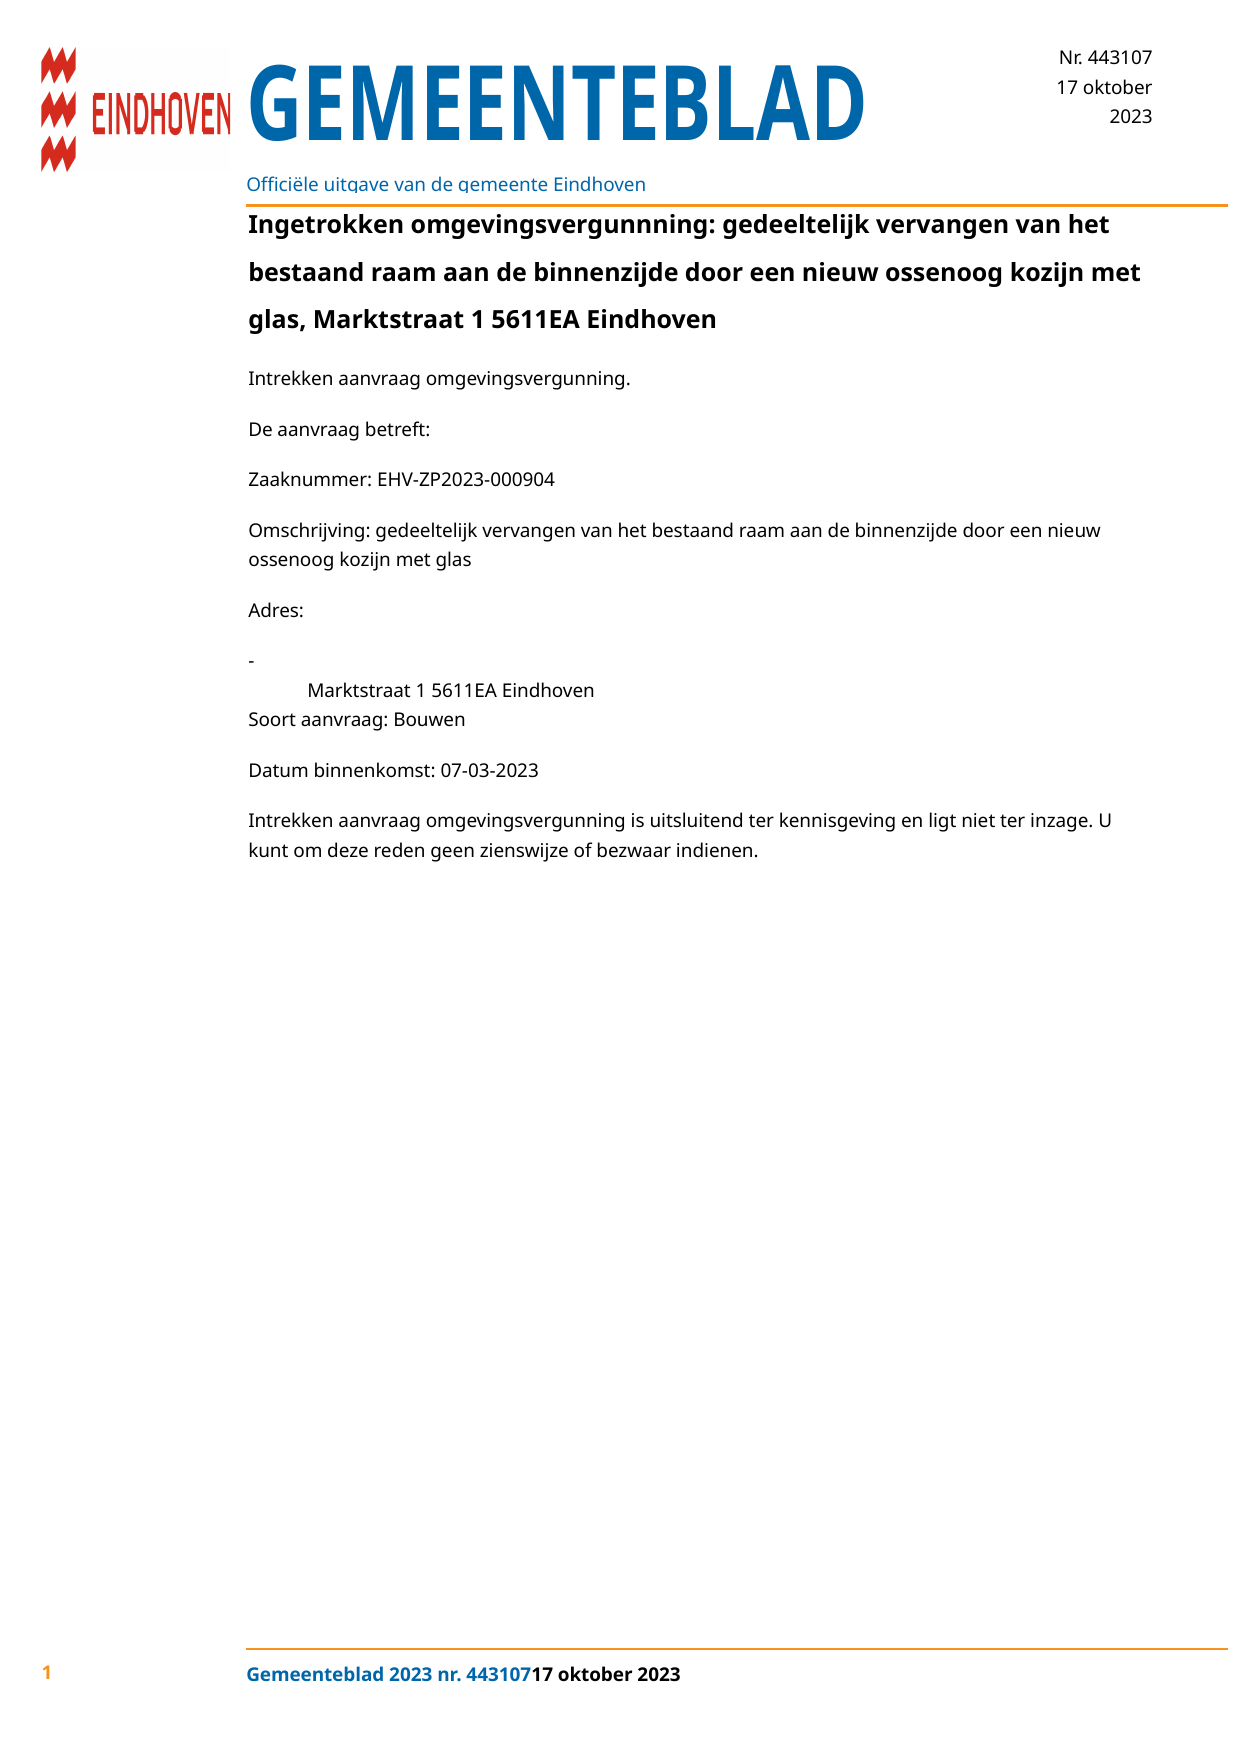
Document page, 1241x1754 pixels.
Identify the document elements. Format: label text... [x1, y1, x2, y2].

text Ingetrokken omgevingsvergunnning: gedeeltelijk vervangen van het bestaand raam aan de binnenzijde door een nieuw ossenoog kozijn met glas, Marktstraat 1 5611EA Eindhoven [248, 207, 1152, 336]
picture [41, 47, 231, 172]
text Intrekken aanvraag omgevingsvergunning. [248, 366, 1152, 391]
text Omschrijving: gedeeltelijk vervangen van het bestaand raam aan de binnenzijde door een nieuw ossenoog kozijn met glas [248, 517, 1152, 572]
text Soort aanvraag: Bouwen [248, 706, 1152, 732]
text Zaaknummer: EHV-ZP2023-000904 [248, 466, 1152, 492]
list Marktstraat 1 5611EA Eindhoven [248, 677, 1152, 702]
text Datum binnenkomst: 07-03-2023 [248, 757, 1152, 782]
text Adres: [248, 597, 1152, 622]
text De aanvraag betreft: [248, 416, 1152, 442]
text Intrekken aanvraag omgevingsvergunning is uitsluitend ter kennisgeving en ligt niet ter inzage. U kunt om deze reden geen zienswijze of bezwaar indienen. [248, 807, 1152, 862]
